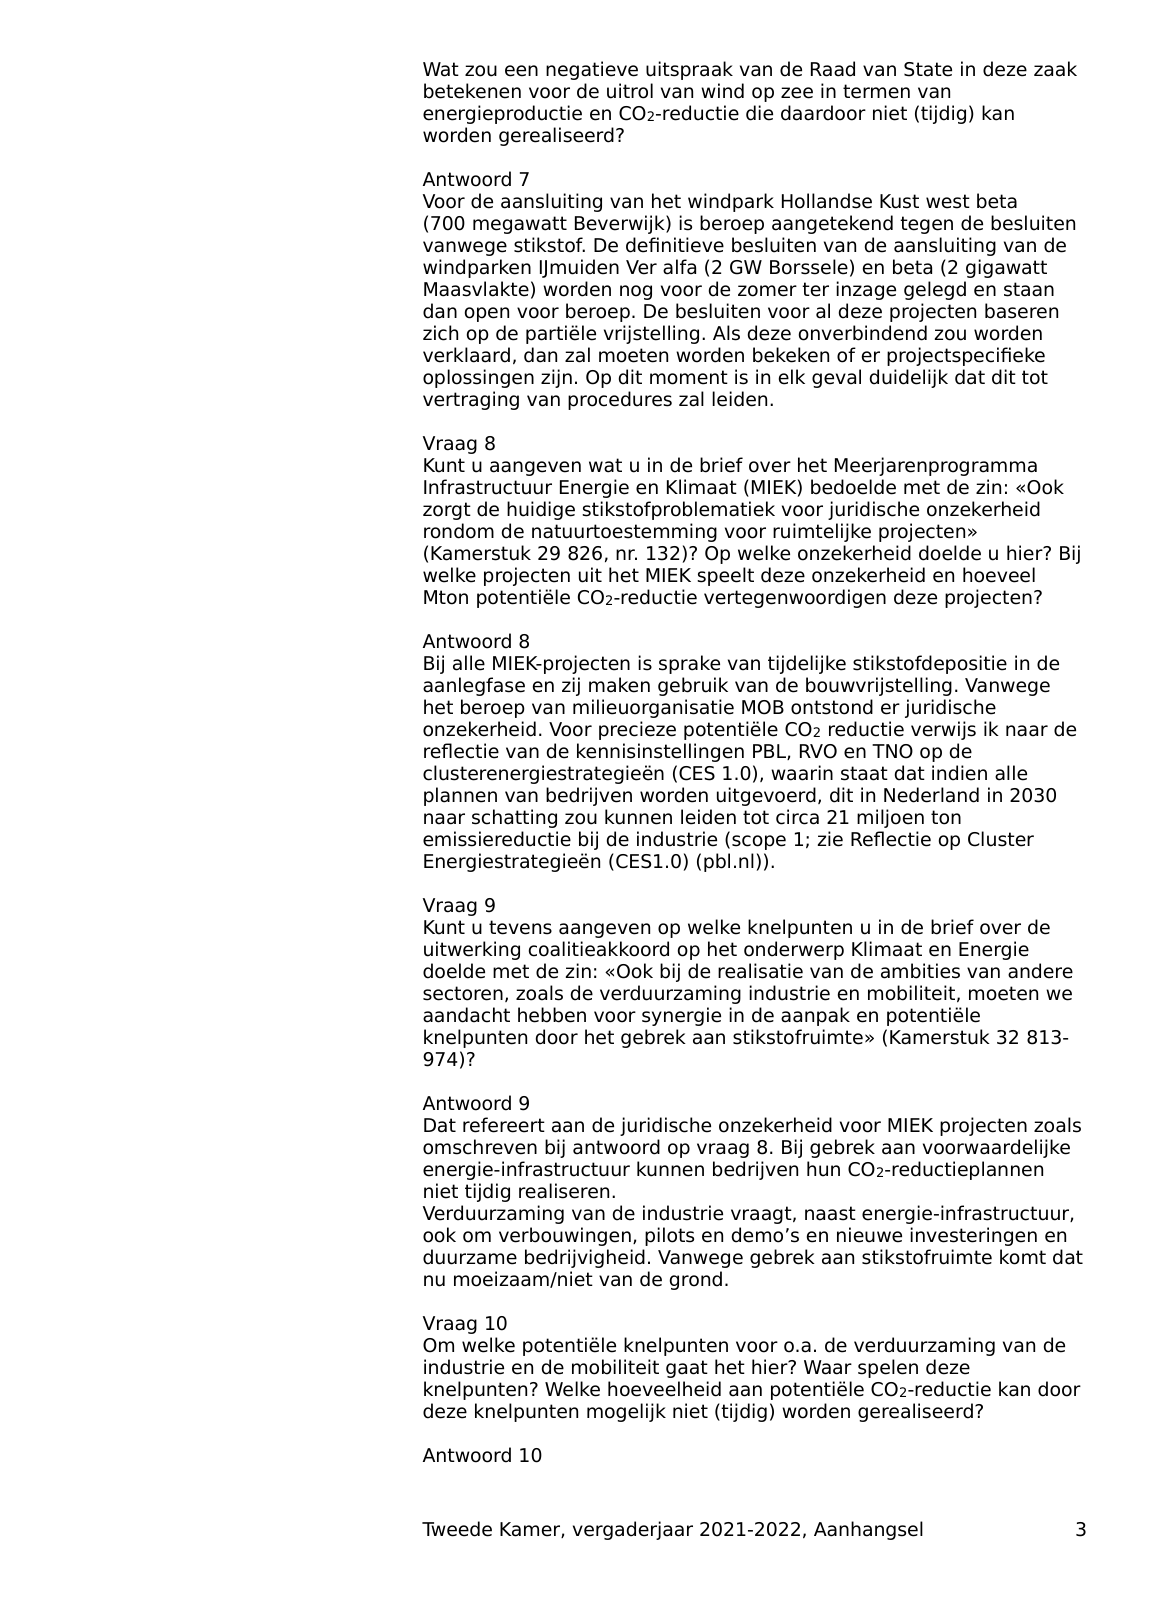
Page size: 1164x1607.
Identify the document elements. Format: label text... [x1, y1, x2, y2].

text Vraag 9 [422, 895, 1087, 917]
text Voor de aansluiting van het windpark Hollandse Kust west beta (700 megawatt Beverwijk) is beroep aangetekend tegen de besluiten vanwege stikstof. De definitieve besluiten van de aansluiting van de windparken IJmuiden Ver alfa (2 GW Borssele) en beta (2 gigawatt Maasvlakte) worden nog voor de zomer ter inzage gelegd en staan dan open voor beroep. De besluiten voor al deze projecten baseren zich op de partiële vrijstelling. Als deze onverbindend zou worden verklaard, dan zal moeten worden bekeken of er projectspecifieke oplossingen zijn. Op dit moment is in elk geval duidelijk dat dit tot vertraging van procedures zal leiden. [422, 191, 1087, 411]
text Antwoord 8 [422, 631, 1087, 653]
text Vraag 10 [422, 1313, 1087, 1335]
text Verduurzaming van de industrie vraagt, naast energie-infrastructuur, ook om verbouwingen, pilots en demo’s en nieuwe investeringen en duurzame bedrijvigheid. Vanwege gebrek aan stikstofruimte komt dat nu moeizaam/niet van de grond. [422, 1203, 1087, 1291]
text Wat zou een negatieve uitspraak van de Raad van State in deze zaak betekenen voor de uitrol van wind op zee in termen van energieproductie en CO2-reductie die daardoor niet (tijdig) kan worden gerealiseerd? [422, 59, 1087, 147]
text Antwoord 9 [422, 1093, 1087, 1115]
text Om welke potentiële knelpunten voor o.a. de verduurzaming van de industrie en de mobiliteit gaat het hier? Waar spelen deze knelpunten? Welke hoeveelheid aan potentiële CO2-reductie kan door deze knelpunten mogelijk niet (tijdig) worden gerealiseerd? [422, 1335, 1087, 1423]
text Dat refereert aan de juridische onzekerheid voor MIEK projecten zoals omschreven bij antwoord op vraag 8. Bij gebrek aan voorwaardelijke energie-infrastructuur kunnen bedrijven hun CO2-reductieplannen niet tijdig realiseren. [422, 1115, 1087, 1203]
text Bij alle MIEK-projecten is sprake van tijdelijke stikstofdepositie in de aanlegfase en zij maken gebruik van de bouwvrijstelling. Vanwege het beroep van milieuorganisatie MOB ontstond er juridische onzekerheid. Voor precieze potentiële CO2 reductie verwijs ik naar de reflectie van de kennisinstellingen PBL, RVO en TNO op de clusterenergiestrategieën (CES 1.0), waarin staat dat indien alle plannen van bedrijven worden uitgevoerd, dit in Nederland in 2030 naar schatting zou kunnen leiden tot circa 21 miljoen ton emissiereductie bij de industrie (scope 1; zie Reflectie op Cluster Energiestrategieën (CES1.0) (pbl.nl)). [422, 653, 1087, 873]
text Antwoord 7 [422, 169, 1087, 191]
text Vraag 8 [422, 433, 1087, 455]
text Kunt u aangeven wat u in de brief over het Meerjarenprogramma Infrastructuur Energie en Klimaat (MIEK) bedoelde met de zin: «Ook zorgt de huidige stikstofproblematiek voor juridische onzekerheid rondom de natuurtoestemming voor ruimtelijke projecten» (Kamerstuk 29 826, nr. 132)? Op welke onzekerheid doelde u hier? Bij welke projecten uit het MIEK speelt deze onzekerheid en hoeveel Mton potentiële CO2-reductie vertegenwoordigen deze projecten? [422, 455, 1087, 609]
text Antwoord 10 [422, 1445, 1087, 1467]
text Kunt u tevens aangeven op welke knelpunten u in de brief over de uitwerking coalitieakkoord op het onderwerp Klimaat en Energie doelde met de zin: «Ook bij de realisatie van de ambities van andere sectoren, zoals de verduurzaming industrie en mobiliteit, moeten we aandacht hebben voor synergie in de aanpak en potentiële knelpunten door het gebrek aan stikstofruimte» (Kamerstuk 32 813-974)? [422, 917, 1087, 1071]
